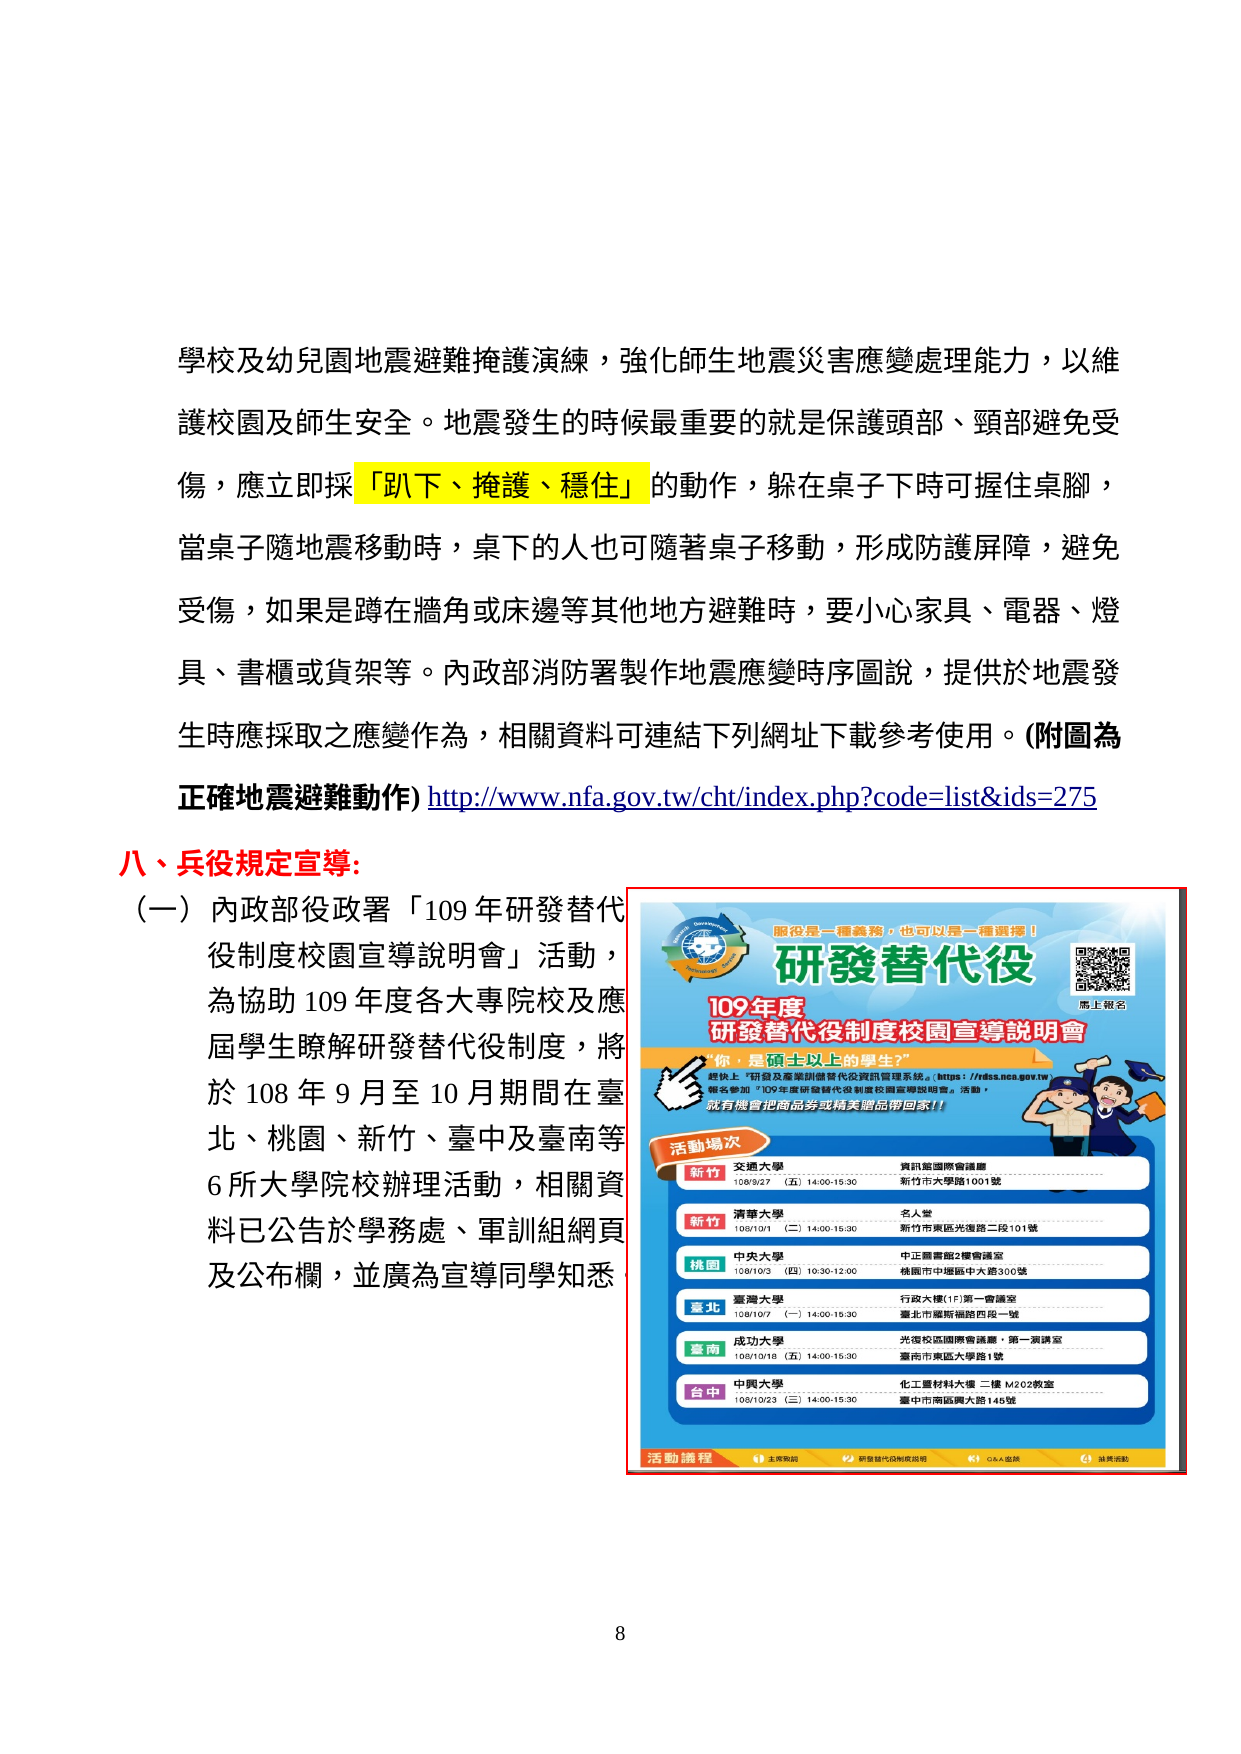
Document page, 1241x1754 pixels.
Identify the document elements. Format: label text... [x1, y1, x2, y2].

text 學校及幼兒園地震避難掩護演練，強化師生地震災害應變處理能力，以維護校園及師生安全。地震發生的時候最重要的就是保護頭部、頸部避免受傷，應立即採「趴下、掩護、穩住」的動作，躲在桌子下時可握住桌腳，當桌子隨地震移動時，桌下的人也可隨著桌子移動，形成防護屏障，避免受傷，如果是蹲在牆角或床邊等其他地方避難時，要小心家具、電器、燈具、書櫃或貨架等。內政部消防署製作地震應變時序圖說，提供於地震發生時應採取之應變作為，相關資料可連結下列網址下載參考使用。(附圖為正確地震避難動作) http://www.nfa.gov.tw/cht/index.php?code=list&ids=275 [118, 317, 1122, 817]
text （一）內政部役政署「109年研發替代役制度校園宣導說明會」活動，為協助109年度各大專院校及應屆學生瞭解研發替代役制度，將於108年9月至10月期間在臺北、桃園、新竹、臺中及臺南等6所大學院校辦理活動，相關資料已公告於學務處、軍訓組網頁及公布欄，並廣為宣導同學知悉。 [118, 883, 1122, 1296]
text 八、兵役規定宣導: [118, 838, 1122, 883]
